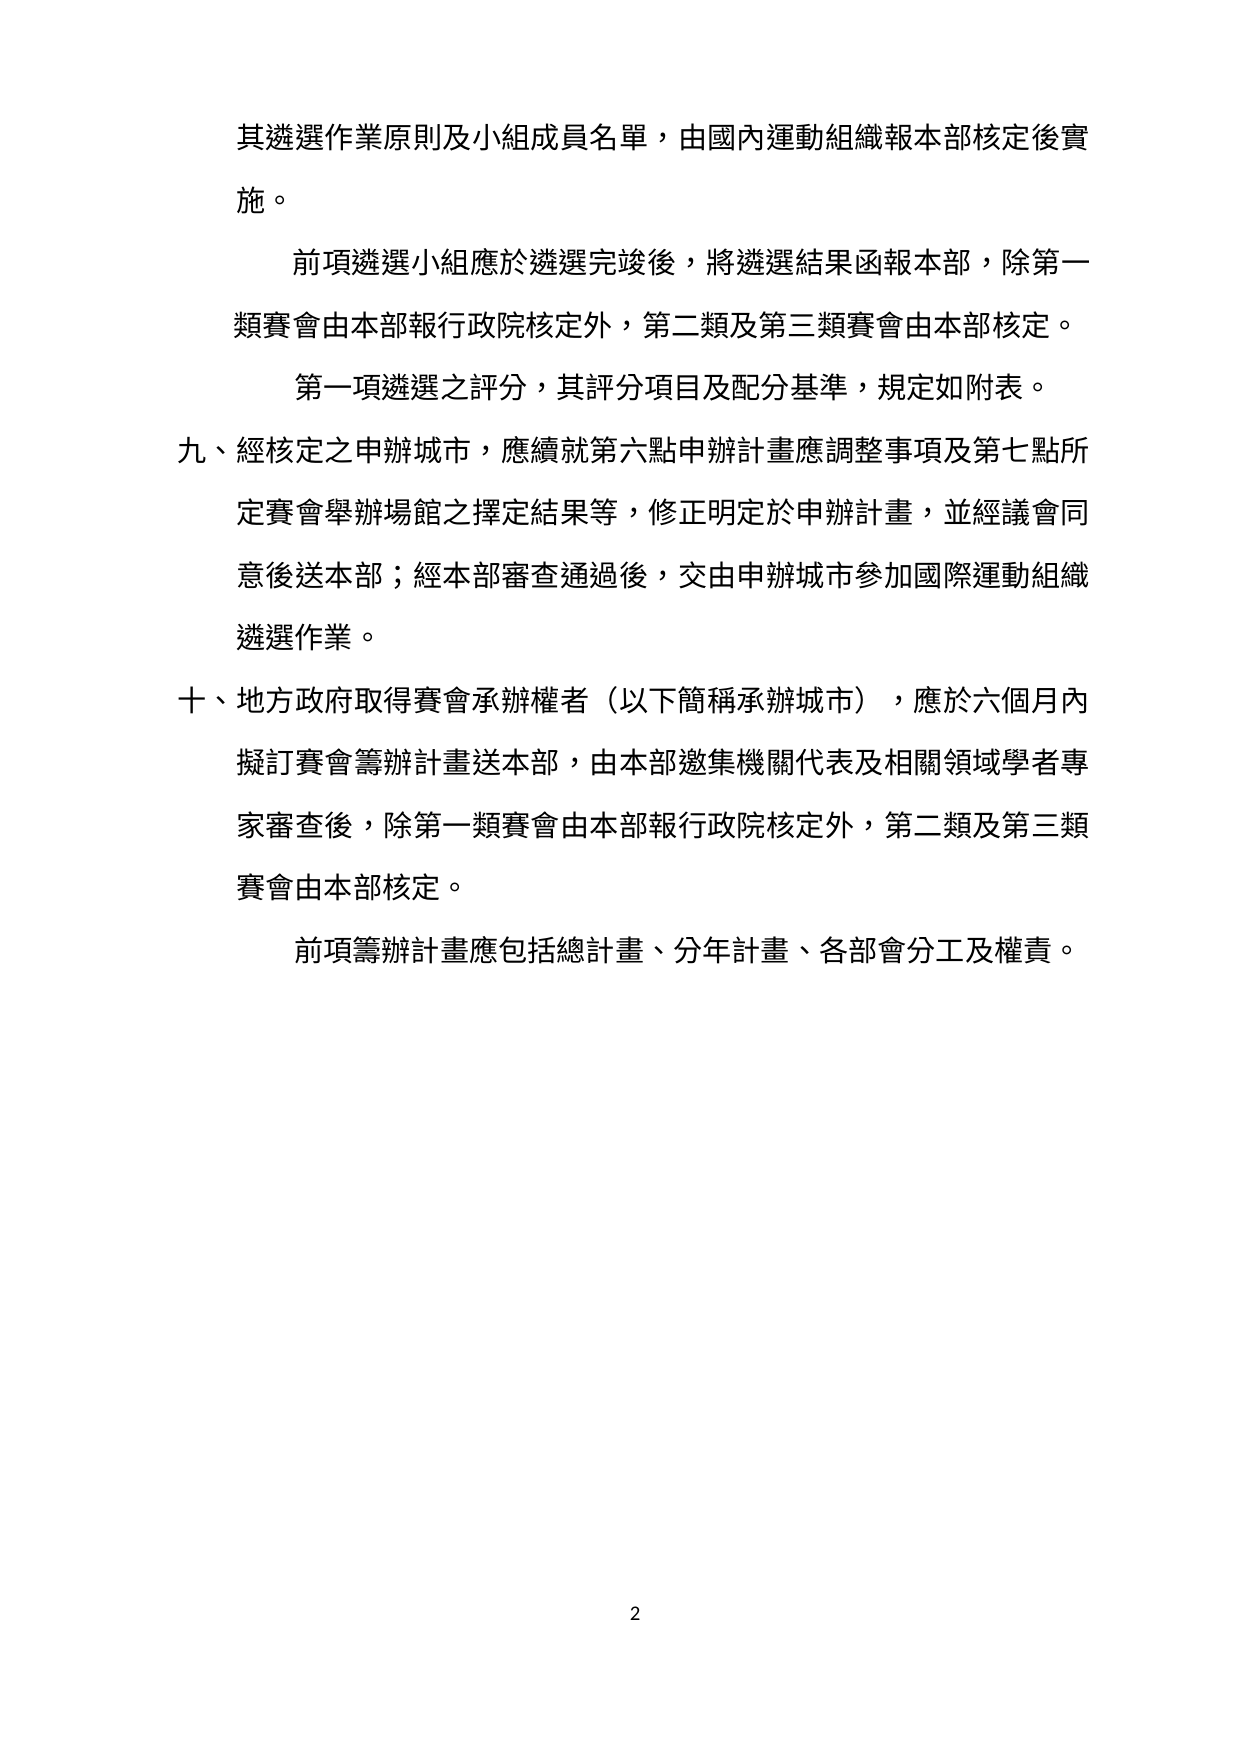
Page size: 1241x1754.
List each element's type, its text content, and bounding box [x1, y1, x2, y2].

text 前項遴選小組應於遴選完竣後，將遴選結果函報本部，除第一類賽會由本部報行政院核定外，第二類及第三類賽會由本部核定。 [233, 219, 1092, 344]
text 九、經核定之申辦城市，應續就第六點申辦計畫應調整事項及第七點所定賽會舉辦場館之擇定結果等，修正明定於申辦計畫，並經議會同意後送本部；經本部審查通過後，交由申辦城市參加國際運動組織遴選作業。 [177, 407, 1092, 657]
text 十、地方政府取得賽會承辦權者（以下簡稱承辦城市），應於六個月內擬訂賽會籌辦計畫送本部，由本部邀集機關代表及相關領域學者專家審查後，除第一類賽會由本部報行政院核定外，第二類及第三類賽會由本部核定。 [177, 657, 1092, 907]
text 其遴選作業原則及小組成員名單，由國內運動組織報本部核定後實施。 [177, 94, 1092, 219]
text 第一項遴選之評分，其評分項目及配分基準，規定如附表。 [177, 344, 1092, 407]
text 前項籌辦計畫應包括總計畫、分年計畫、各部會分工及權責。 [177, 907, 1092, 969]
